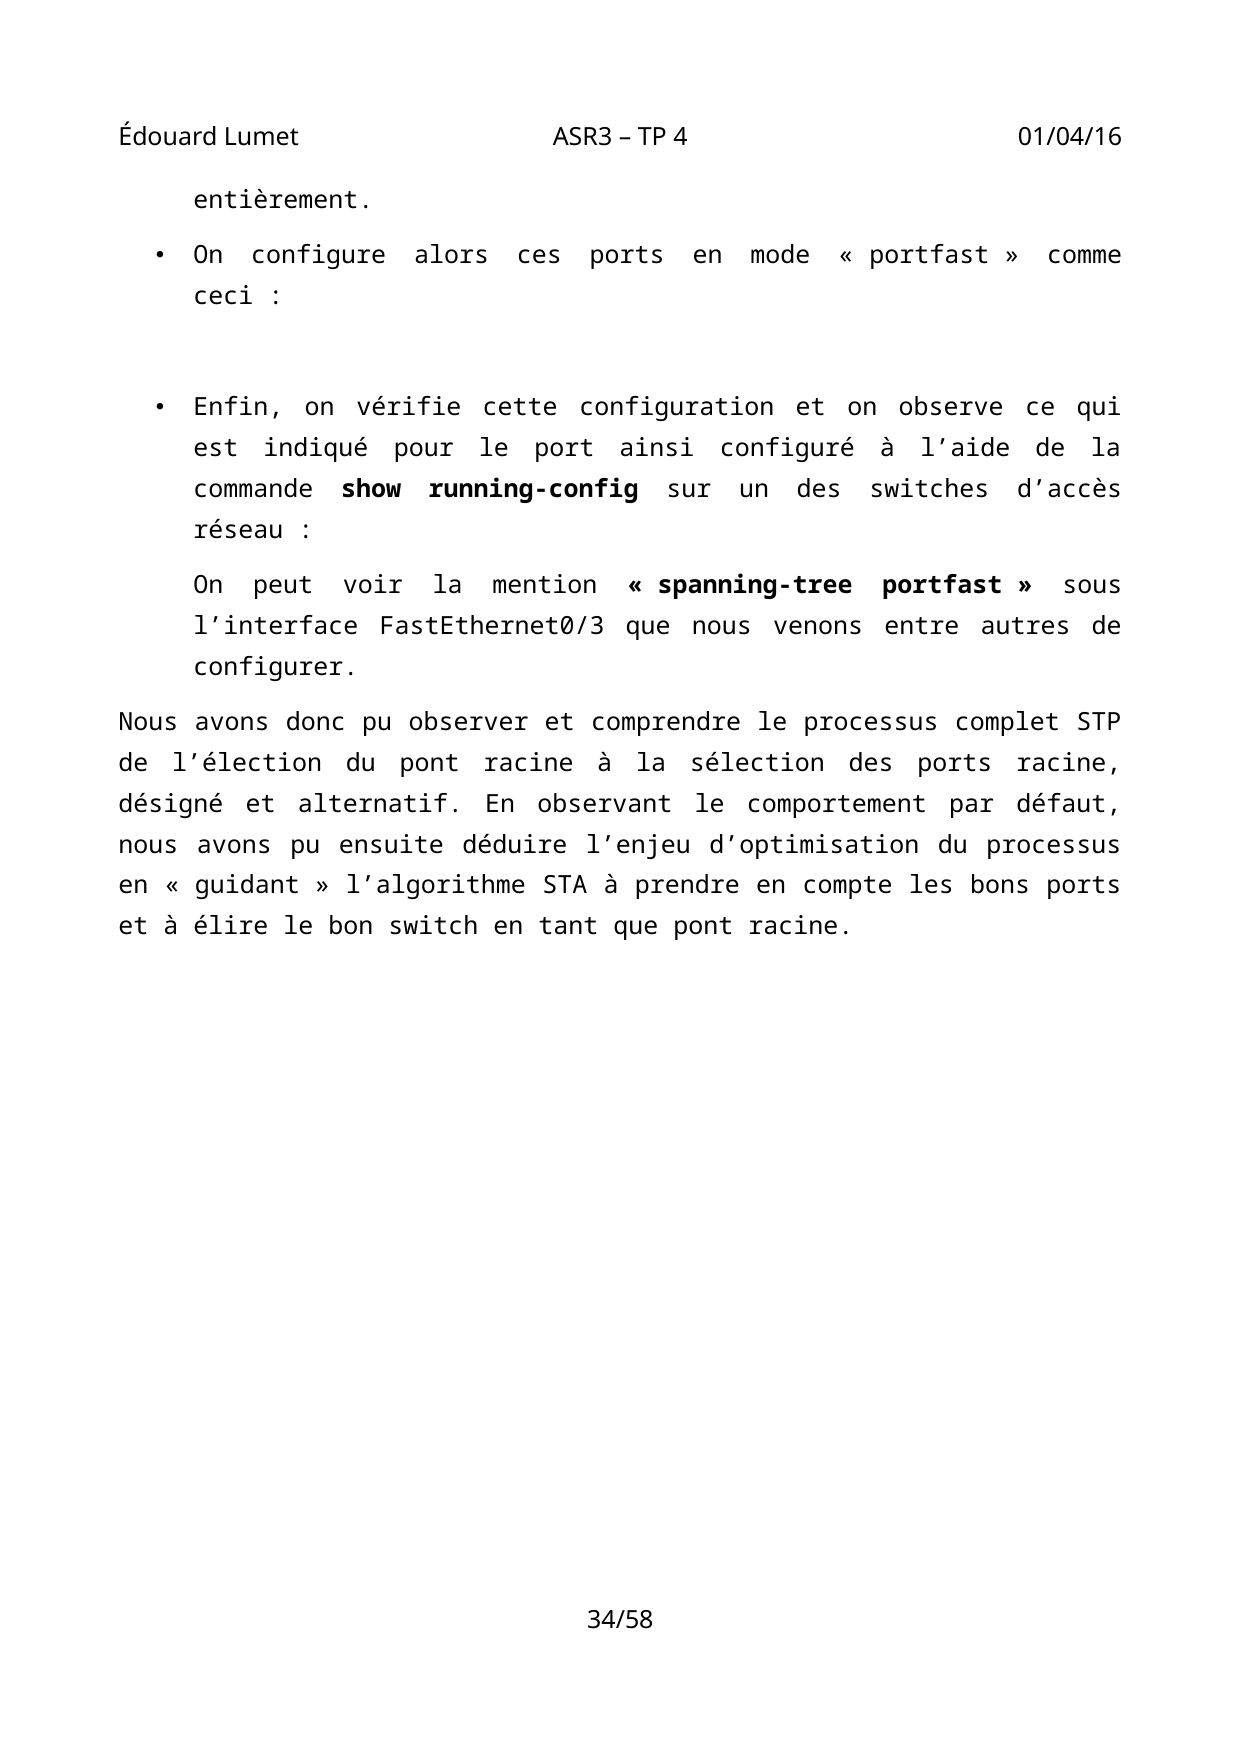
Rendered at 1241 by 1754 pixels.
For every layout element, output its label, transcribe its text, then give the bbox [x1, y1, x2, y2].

list Enfin, on vérifie cette configuration et on observe ce qui est indiqué pour le port ainsi configuré à l’aide de la commande show running-config sur un des switches d’accès réseau : [156, 389, 1122, 545]
list On configure alors ces ports en mode « portfast » comme ceci : [156, 237, 1122, 312]
list entièrement. [156, 182, 1122, 216]
list On peut voir la mention « spanning-tree portfast » sous l’interface FastEthernet0/3 que nous venons entre autres de configurer. [156, 567, 1122, 682]
text Nous avons donc pu observer et comprendre le processus complet STP de l’élection du pont racine à la sélection des ports racine, désigné et alternatif. En observant le comportement par défaut, nous avons pu ensuite déduire l’enjeu d’optimisation du processus en « guidant » l’algorithme STA à prendre en compte les bons ports et à élire le bon switch en tant que pont racine. [118, 704, 1122, 942]
